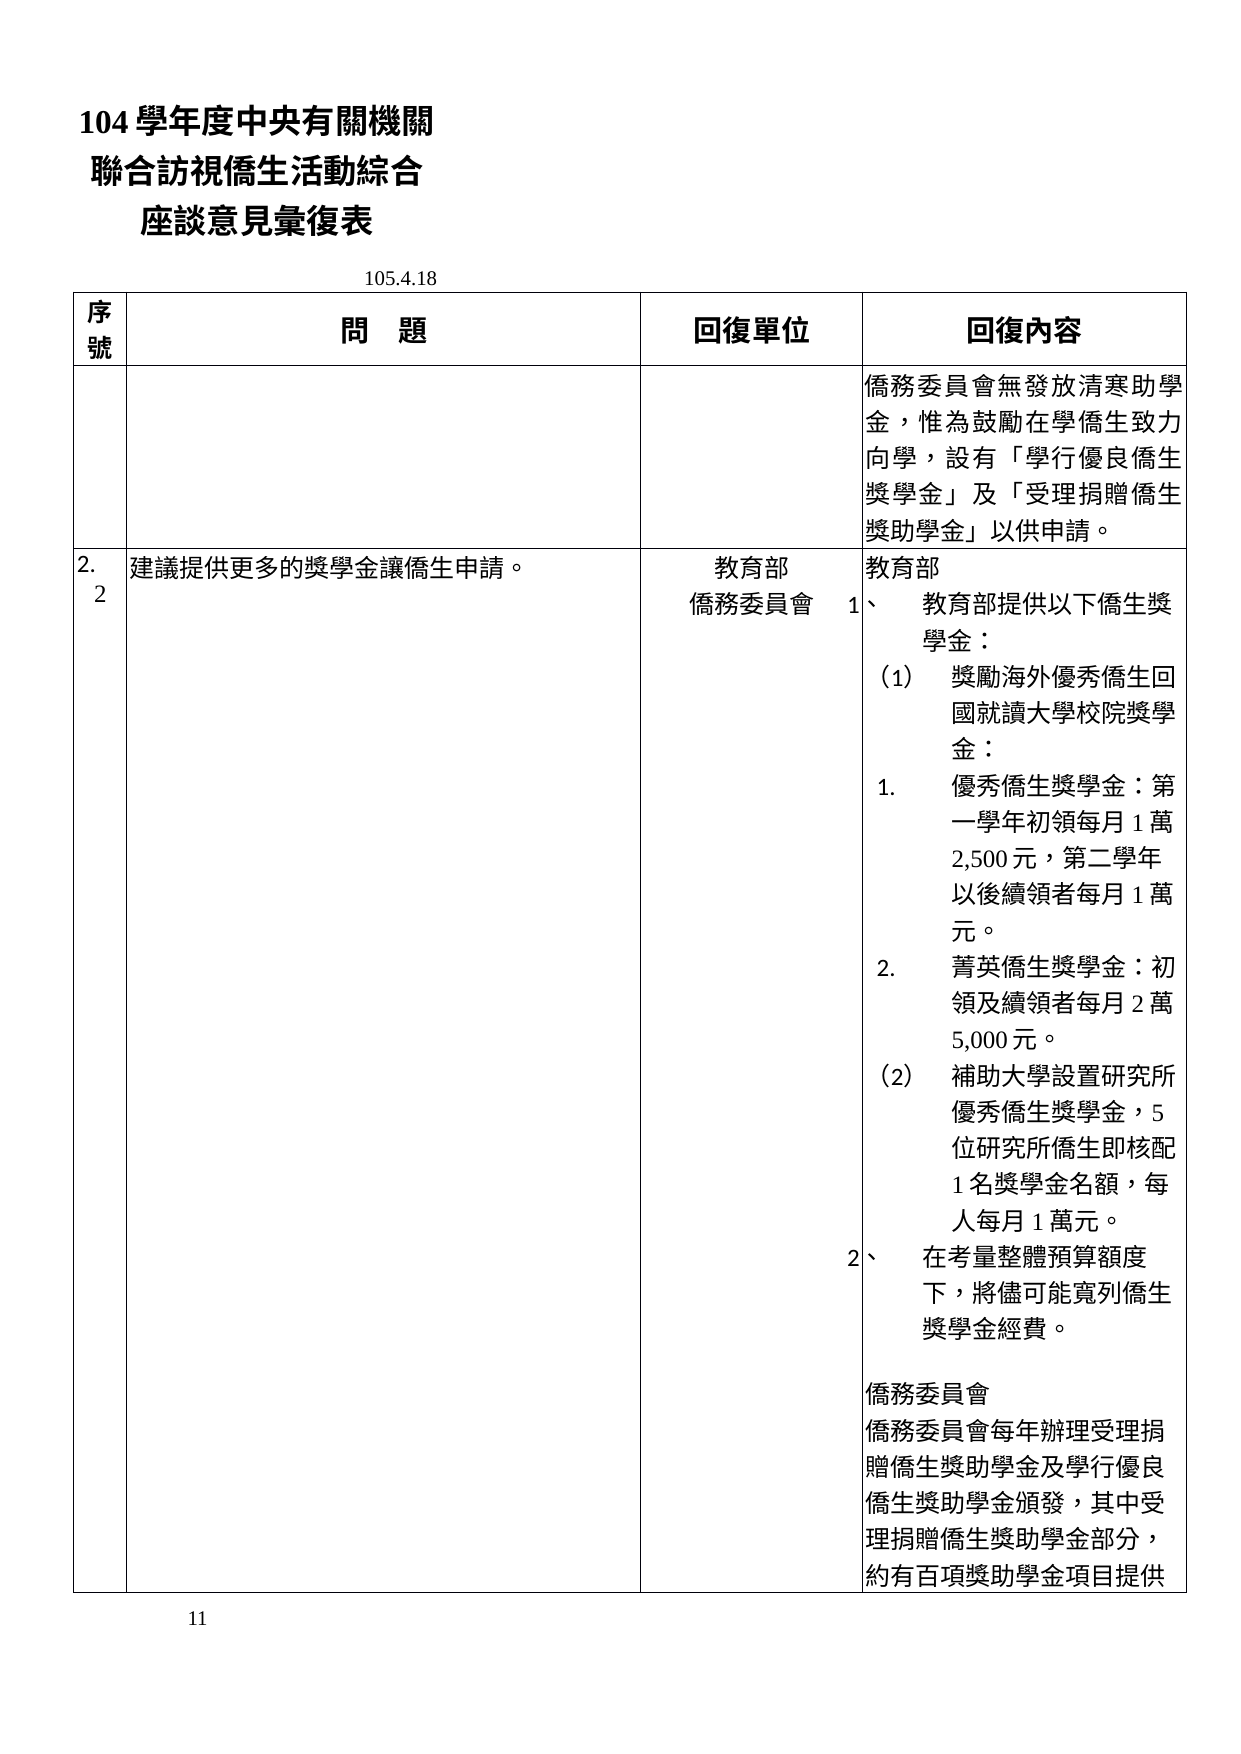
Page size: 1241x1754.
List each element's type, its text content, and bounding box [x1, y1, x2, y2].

table_header 104學年度中央有關機關聯合訪視僑生活動綜合座談意見彙復表 105.4.18 [74, 75, 439, 292]
table_header [863, 75, 1186, 292]
table_cell 建議提供更多的獎學金讓僑生申請。 [127, 549, 640, 1592]
table_cell 教育部 僑務委員會 [641, 549, 862, 1592]
table_cell [641, 366, 862, 547]
table_header [641, 75, 863, 292]
table_cell 回復單位 [641, 293, 862, 365]
table_cell 問 題 [127, 293, 640, 365]
table_cell 序號 [74, 293, 126, 365]
table_header [440, 75, 641, 292]
table_cell [74, 366, 126, 547]
table_cell 2 [74, 549, 126, 1592]
table_cell 僑務委員會無發放清寒助學金，惟為鼓勵在學僑生致力向學，設有「學行優良僑生獎學金」及「受理捐贈僑生獎助學金」以供申請。 [863, 366, 1186, 547]
table_cell 教育部 教育部提供以下僑生獎學金： 獎勵海外優秀僑生回國就讀大學校院獎學金： 優秀僑生獎學金：第一學年初領每月1萬2,500元，第二學年以後續領者每月1萬元。 菁英僑生獎學金：初領及續領者每月2萬5,000元。 補助大學設置研究所優秀僑生獎學金，5位研究所僑生即核配1名獎學金名額，每人每月1萬元。 在考量整體預算額度下，將儘可能寬列僑生獎學金經費。 僑務委員會 僑務委員會每年辦理受理捐贈僑生獎助學金及學行優良僑生獎助學金頒發，其中受理捐贈僑生獎助學金部分，約有百項獎助學金項目提供申請，104年即有百餘所大學校院近400位來自世界各地的僑生獲頒獎助學金。因受理捐贈僑生獎助學金係依據僑界自發性捐款，未來僑務委員會將持續鼓勵僑界踴躍提供獎助學金，協助在臺就學僑生。 [863, 549, 1186, 1592]
table_cell [127, 366, 640, 547]
table_cell 回復內容 [863, 293, 1186, 365]
